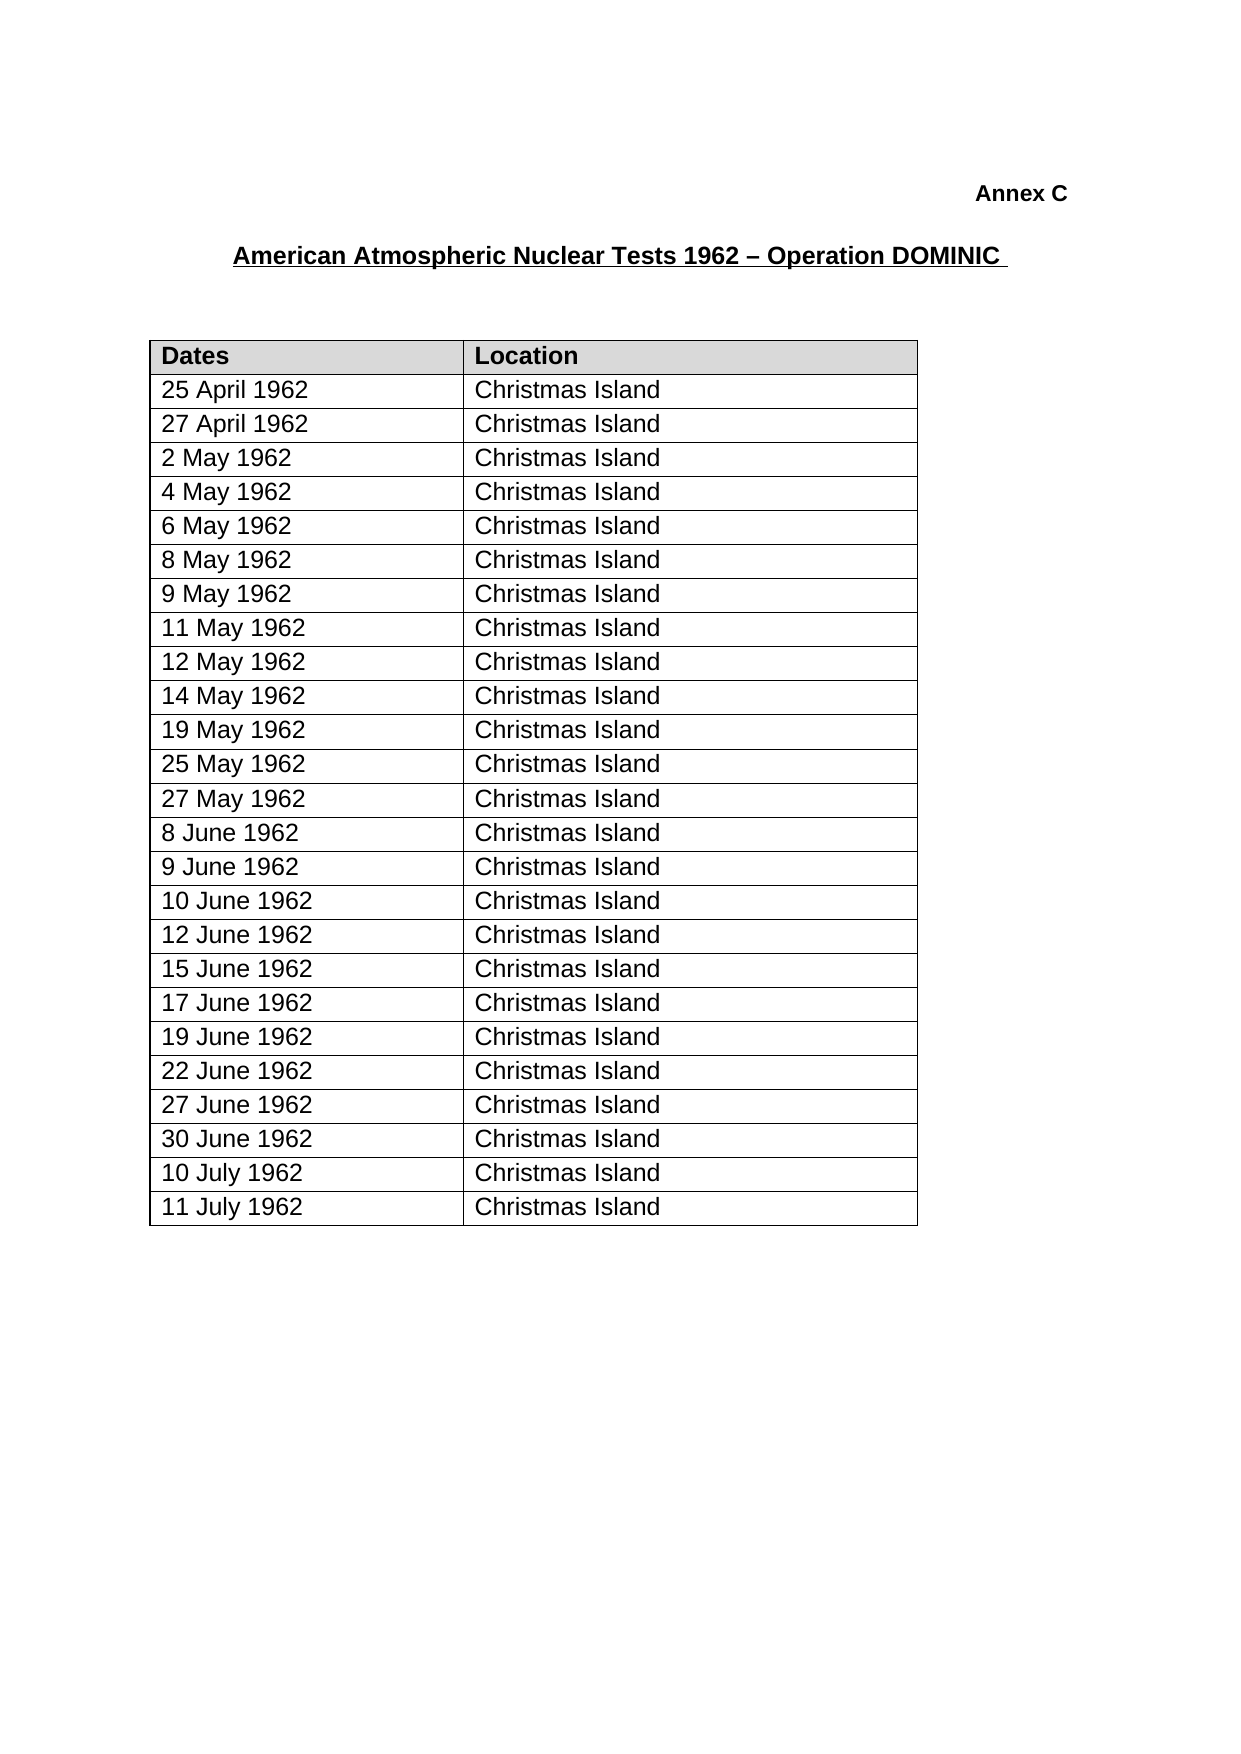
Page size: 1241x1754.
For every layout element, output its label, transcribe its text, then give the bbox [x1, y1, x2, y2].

table_cell 27 May 1962 [151, 784, 463, 817]
table_cell Christmas Island [464, 1158, 917, 1191]
table_cell 6 May 1962 [151, 511, 463, 544]
table_cell 4 May 1962 [151, 477, 463, 510]
table_cell 12 May 1962 [151, 647, 463, 680]
table_cell 11 May 1962 [151, 613, 463, 646]
table_cell Christmas Island [464, 1056, 917, 1089]
table_cell Christmas Island [464, 1022, 917, 1055]
table_cell 2 May 1962 [151, 443, 463, 476]
table_cell 14 May 1962 [151, 681, 463, 714]
table_cell Christmas Island [464, 681, 917, 714]
table_cell 9 June 1962 [151, 852, 463, 885]
table_header Location [464, 341, 917, 374]
table_cell 19 June 1962 [151, 1022, 463, 1055]
table_cell 30 June 1962 [151, 1124, 463, 1157]
table_cell Christmas Island [464, 443, 917, 476]
table_cell Christmas Island [464, 750, 917, 782]
table_cell 8 May 1962 [151, 545, 463, 578]
table_cell Christmas Island [464, 784, 917, 817]
table_cell 17 June 1962 [151, 988, 463, 1021]
table_cell Christmas Island [464, 477, 917, 510]
table_cell Christmas Island [464, 920, 917, 953]
table_cell Christmas Island [464, 579, 917, 612]
table_cell Christmas Island [464, 545, 917, 578]
table_cell 10 July 1962 [151, 1158, 463, 1191]
table_cell 10 June 1962 [151, 886, 463, 919]
table_header Dates [151, 341, 463, 374]
table_cell Christmas Island [464, 1124, 917, 1157]
table_cell 25 April 1962 [151, 375, 463, 408]
table_cell Christmas Island [464, 818, 917, 851]
table_cell 8 June 1962 [151, 818, 463, 851]
table_cell 27 June 1962 [151, 1090, 463, 1123]
table_cell Christmas Island [464, 511, 917, 544]
table_cell Christmas Island [464, 715, 917, 748]
table_cell 9 May 1962 [151, 579, 463, 612]
table_cell Christmas Island [464, 375, 917, 408]
table_cell Christmas Island [464, 647, 917, 680]
table_cell 11 July 1962 [151, 1192, 463, 1225]
table_cell 15 June 1962 [151, 954, 463, 987]
text Annex C [150, 180, 1090, 207]
table_cell Christmas Island [464, 613, 917, 646]
table_cell 25 May 1962 [151, 750, 463, 782]
table_cell Christmas Island [464, 1192, 917, 1225]
table_cell 19 May 1962 [151, 715, 463, 748]
text American Atmospheric Nuclear Tests 1962 – Operation DOMINIC [150, 241, 1090, 269]
table_cell 22 June 1962 [151, 1056, 463, 1089]
table_cell 12 June 1962 [151, 920, 463, 953]
table_cell 27 April 1962 [151, 409, 463, 442]
table_cell Christmas Island [464, 409, 917, 442]
table_cell Christmas Island [464, 1090, 917, 1123]
table_cell Christmas Island [464, 852, 917, 885]
table_cell Christmas Island [464, 954, 917, 987]
table_cell Christmas Island [464, 988, 917, 1021]
table_cell Christmas Island [464, 886, 917, 919]
